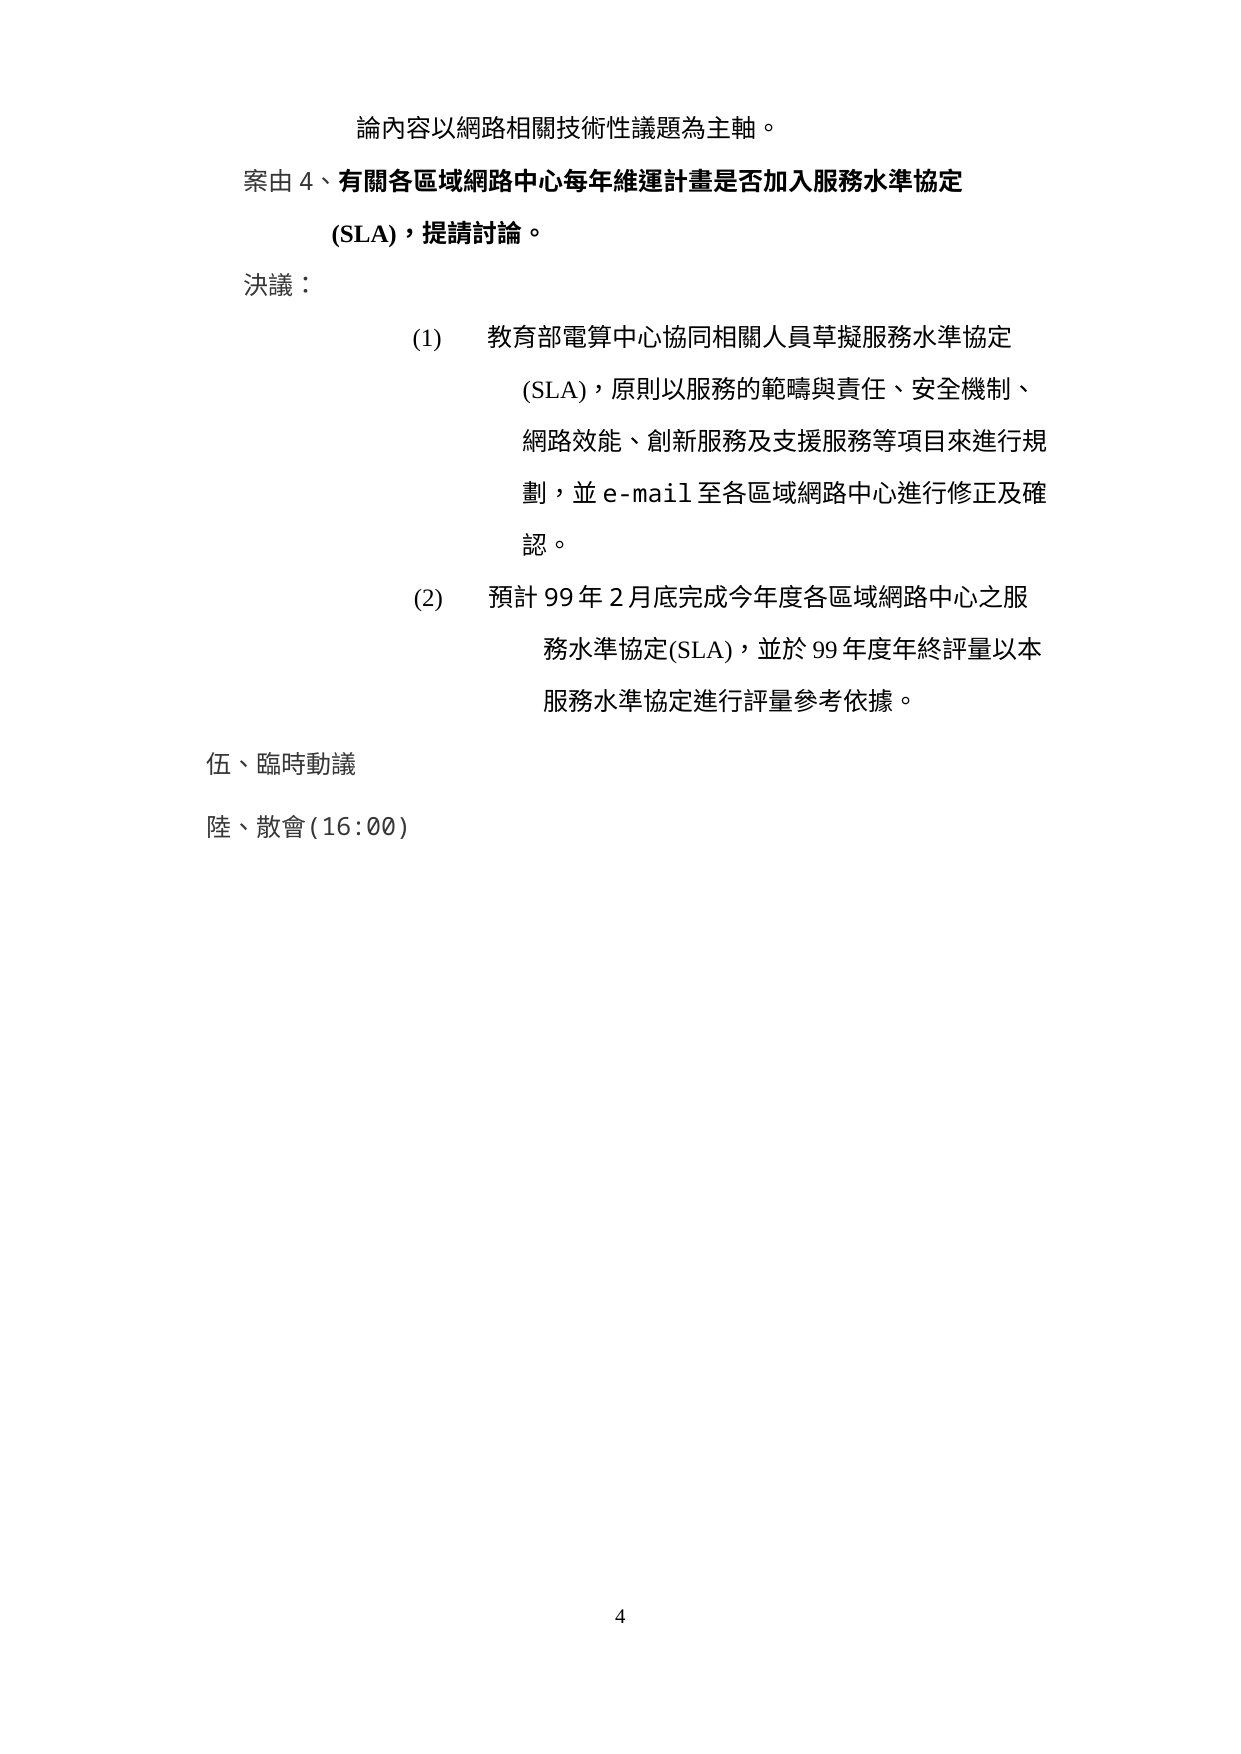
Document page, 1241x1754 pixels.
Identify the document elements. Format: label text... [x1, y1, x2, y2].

text 論內容以網路相關技術性議題為主軸。 [318, 96, 1053, 148]
text 案由4、有關各區域網路中心每年維運計畫是否加入服務水準協定(SLA)，提請討論。 [243, 148, 1053, 252]
list 教育部電算中心協同相關人員草擬服務水準協定(SLA)，原則以服務的範疇與責任、安全機制、網路效能、創新服務及支援服務等項目來進行規劃，並e-mail至各區域網路中心進行修正及確認。 [412, 304, 1053, 565]
text 陸、散會(16:00) [206, 784, 1053, 846]
list 預計99年2月底完成今年度各區域網路中心之服務水準協定(SLA)，並於99年度年終評量以本服務水準協定進行評量參考依據。 [413, 565, 1053, 721]
text 決議： [243, 252, 1053, 304]
text 伍、臨時動議 [206, 721, 1053, 784]
